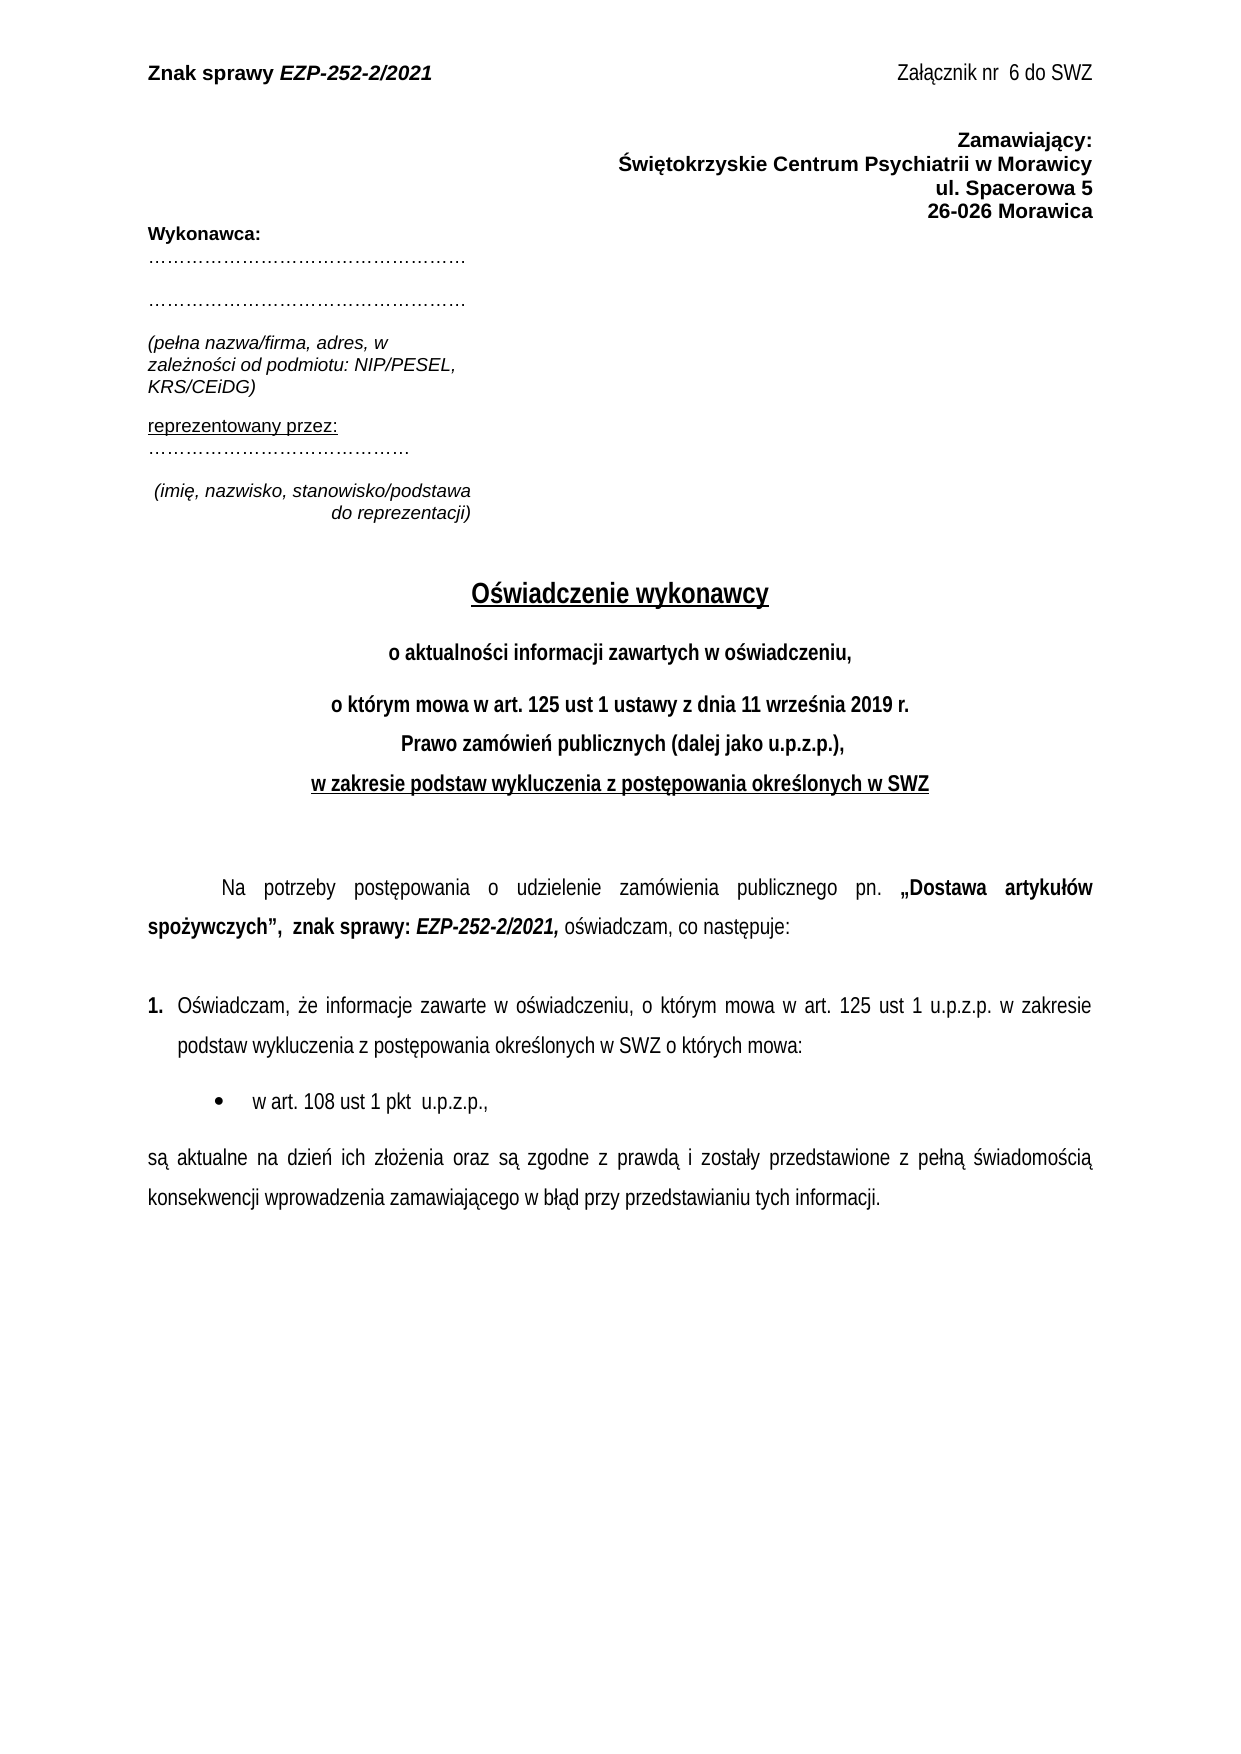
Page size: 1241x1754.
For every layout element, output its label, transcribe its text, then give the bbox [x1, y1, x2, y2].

text …………………………………… [148, 437, 472, 459]
list Oświadczam, że informacje zawarte w oświadczeniu, o którym mowa w art. 125 ust 1 u.p.z.p. w zakresie podstaw wykluczenia z postępowania określonych w SWZ o których mowa: [148, 992, 1093, 1058]
text Oświadczenie wykonawcy [148, 576, 1093, 610]
text 26-026 Morawica [768, 199, 1093, 223]
text są aktualne na dzień ich złożenia oraz są zgodne z prawdą i zostały przedstawione z pełną świadomością konsekwencji wprowadzenia zamawiającego w błąd przy przedstawianiu tych informacji. [148, 1144, 1093, 1210]
text o aktualności informacji zawartych w oświadczeniu, [148, 639, 1093, 665]
text Zamawiający: [694, 127, 1093, 151]
text o którym mowa w art. 125 ust 1 ustawy z dnia 11 września 2019 r. [148, 691, 1093, 717]
text w zakresie podstaw wykluczenia z postępowania określonych w SWZ [148, 770, 1093, 796]
text (pełna nazwa/firma, adres, w zależności od podmiotu: NIP/PESEL, KRS/CEiDG) [148, 332, 472, 398]
text Prawo zamówień publicznych (dalej jako u.p.z.p.), [148, 730, 1093, 757]
text Na potrzeby postępowania o udzielenie zamówienia publicznego pn. „Dostawa artykułów spożywczych”, znak sprawy: EZP-252-2/2021, oświadczam, co następuje: [148, 874, 1093, 939]
text reprezentowany przez: [148, 415, 1093, 436]
text (imię, nazwisko, stanowisko/podstawa do reprezentacji) [148, 480, 472, 523]
text ul. Spacerowa 5 [768, 175, 1093, 199]
text ………………………………………………………………………………………… [148, 245, 472, 310]
text Świętokrzyskie Centrum Psychiatrii w Morawicy [148, 151, 1093, 175]
text Wykonawca: [148, 223, 1093, 245]
list w art. 108 ust 1 pkt u.p.z.p., [215, 1088, 1093, 1114]
